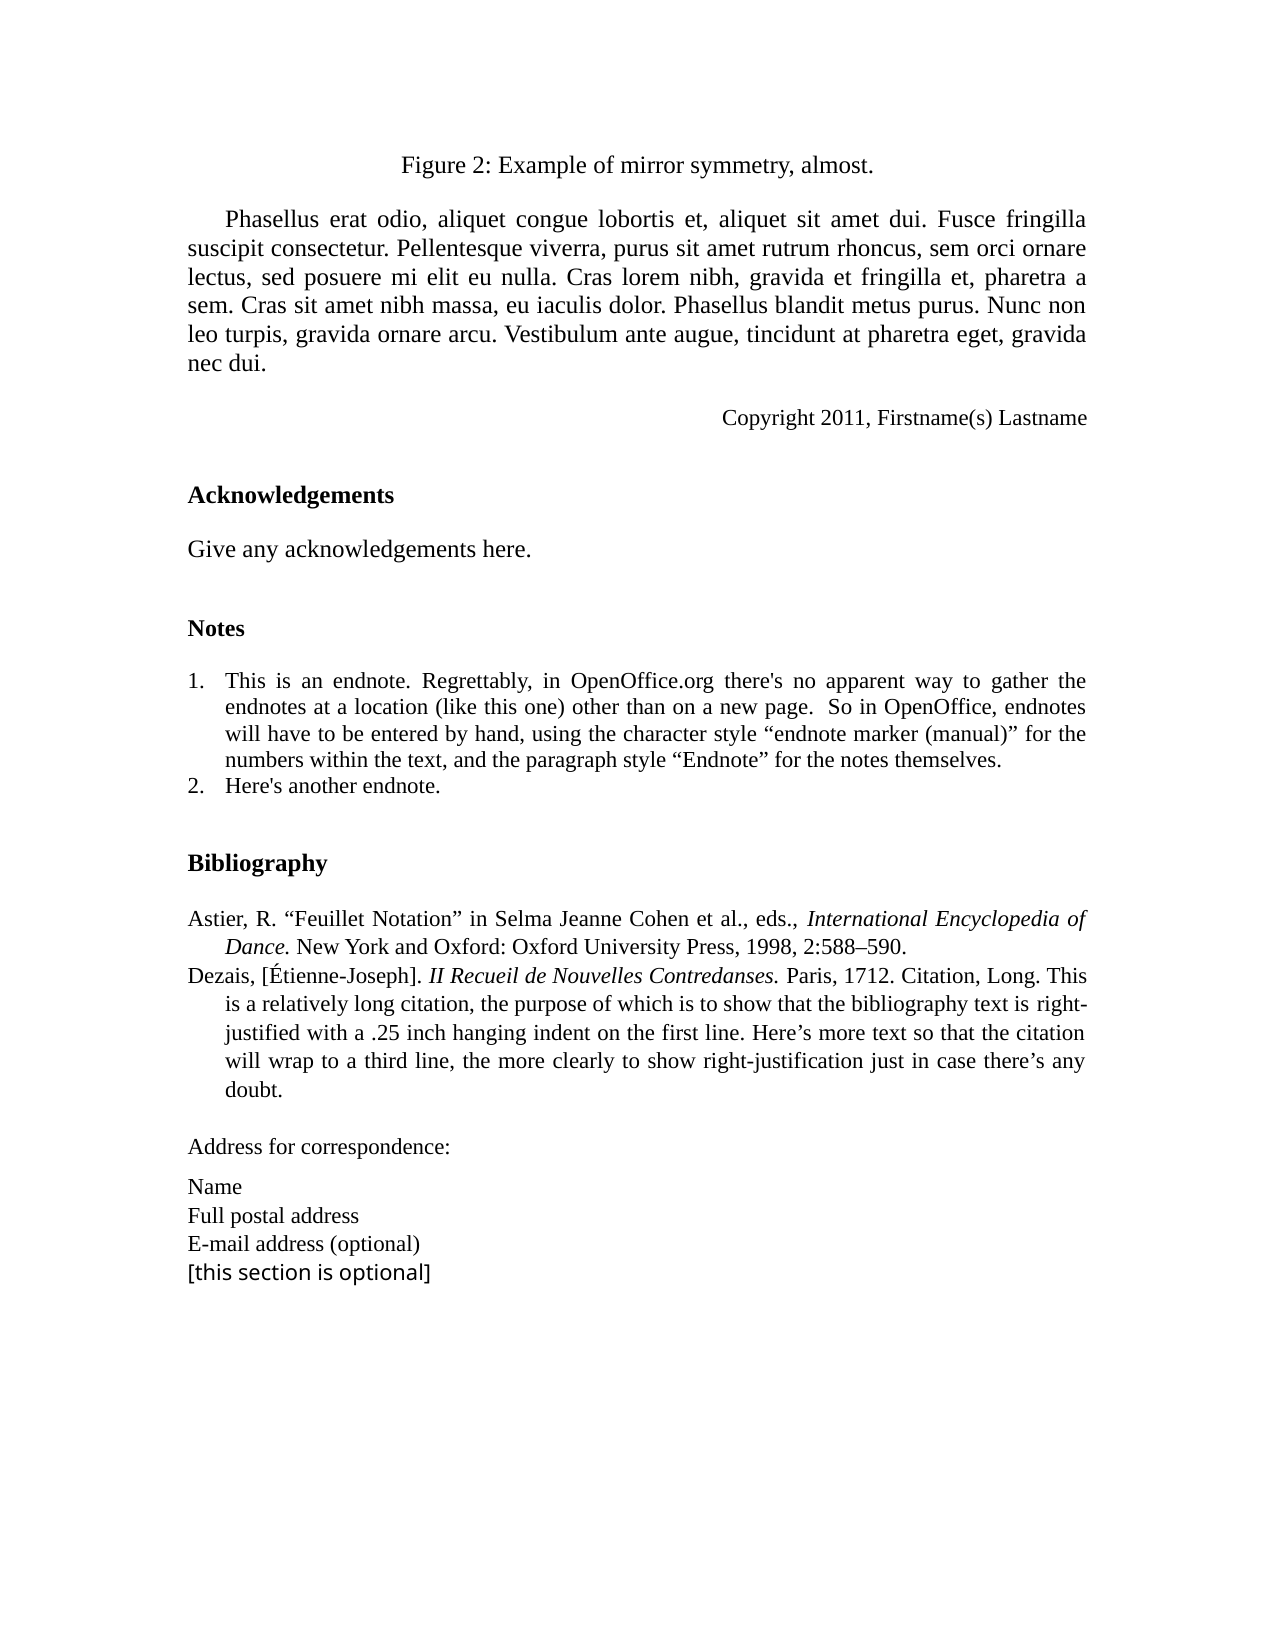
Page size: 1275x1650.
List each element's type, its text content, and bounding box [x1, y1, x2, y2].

text Astier, R. “Feuillet Notation” in Selma Jeanne Cohen et al., eds., International Encyclopedia of Dance. New York and Oxford: Oxford University Press, 1998, 2:588–590. [187, 902, 1087, 959]
text Dezais, [Étienne-Joseph]. II Recueil de Nouvelles Contredanses. Paris, 1712. Citation, Long. This is a relatively long citation, the purpose of which is to show that the bibliography text is right-justified with a .25 inch hanging indent on the first line. Here’s more text so that the citation will wrap to a third line, the more clearly to show right-justification just in case there’s any doubt. [187, 959, 1087, 1102]
text Give any acknowledgements here. [187, 534, 1087, 563]
text Copyright 2011, Firstname(s) Lastname [187, 402, 1087, 431]
subtitle Notes [187, 613, 1087, 641]
subtitle Bibliography [187, 848, 1087, 877]
text [this section is optional] [187, 1257, 1087, 1287]
text Full postal address [187, 1200, 1087, 1228]
text Figure 2: Example of mirror symmetry, almost. [187, 150, 1087, 179]
text E-mail address (optional) [187, 1228, 1087, 1257]
text Address for correspondence: [187, 1131, 1087, 1159]
text Name [187, 1171, 1087, 1200]
list This is an endnote. Regrettably, in OpenOffice.org there's no apparent way to gather the endnotes at a location (like this one) other than on a new page. So in OpenOffice, endnotes will have to be entered by hand, using the character style “endnote marker (manual)” for the numbers within the text, and the paragraph style “Endnote” for the notes themselves. [187, 667, 1087, 772]
subtitle Acknowledgements [187, 480, 1087, 509]
list Here's another endnote. [187, 772, 1087, 799]
text Phasellus erat odio, aliquet congue lobortis et, aliquet sit amet dui. Fusce fringilla suscipit consectetur. Pellentesque viverra, purus sit amet rutrum rhoncus, sem orci ornare lectus, sed posuere mi elit eu nulla. Cras lorem nibh, gravida et fringilla et, pharetra a sem. Cras sit amet nibh massa, eu iaculis dolor. Phasellus blandit metus purus. Nunc non leo turpis, gravida ornare arcu. Vestibulum ante augue, tincidunt at pharetra eget, gravida nec dui. [187, 204, 1087, 377]
